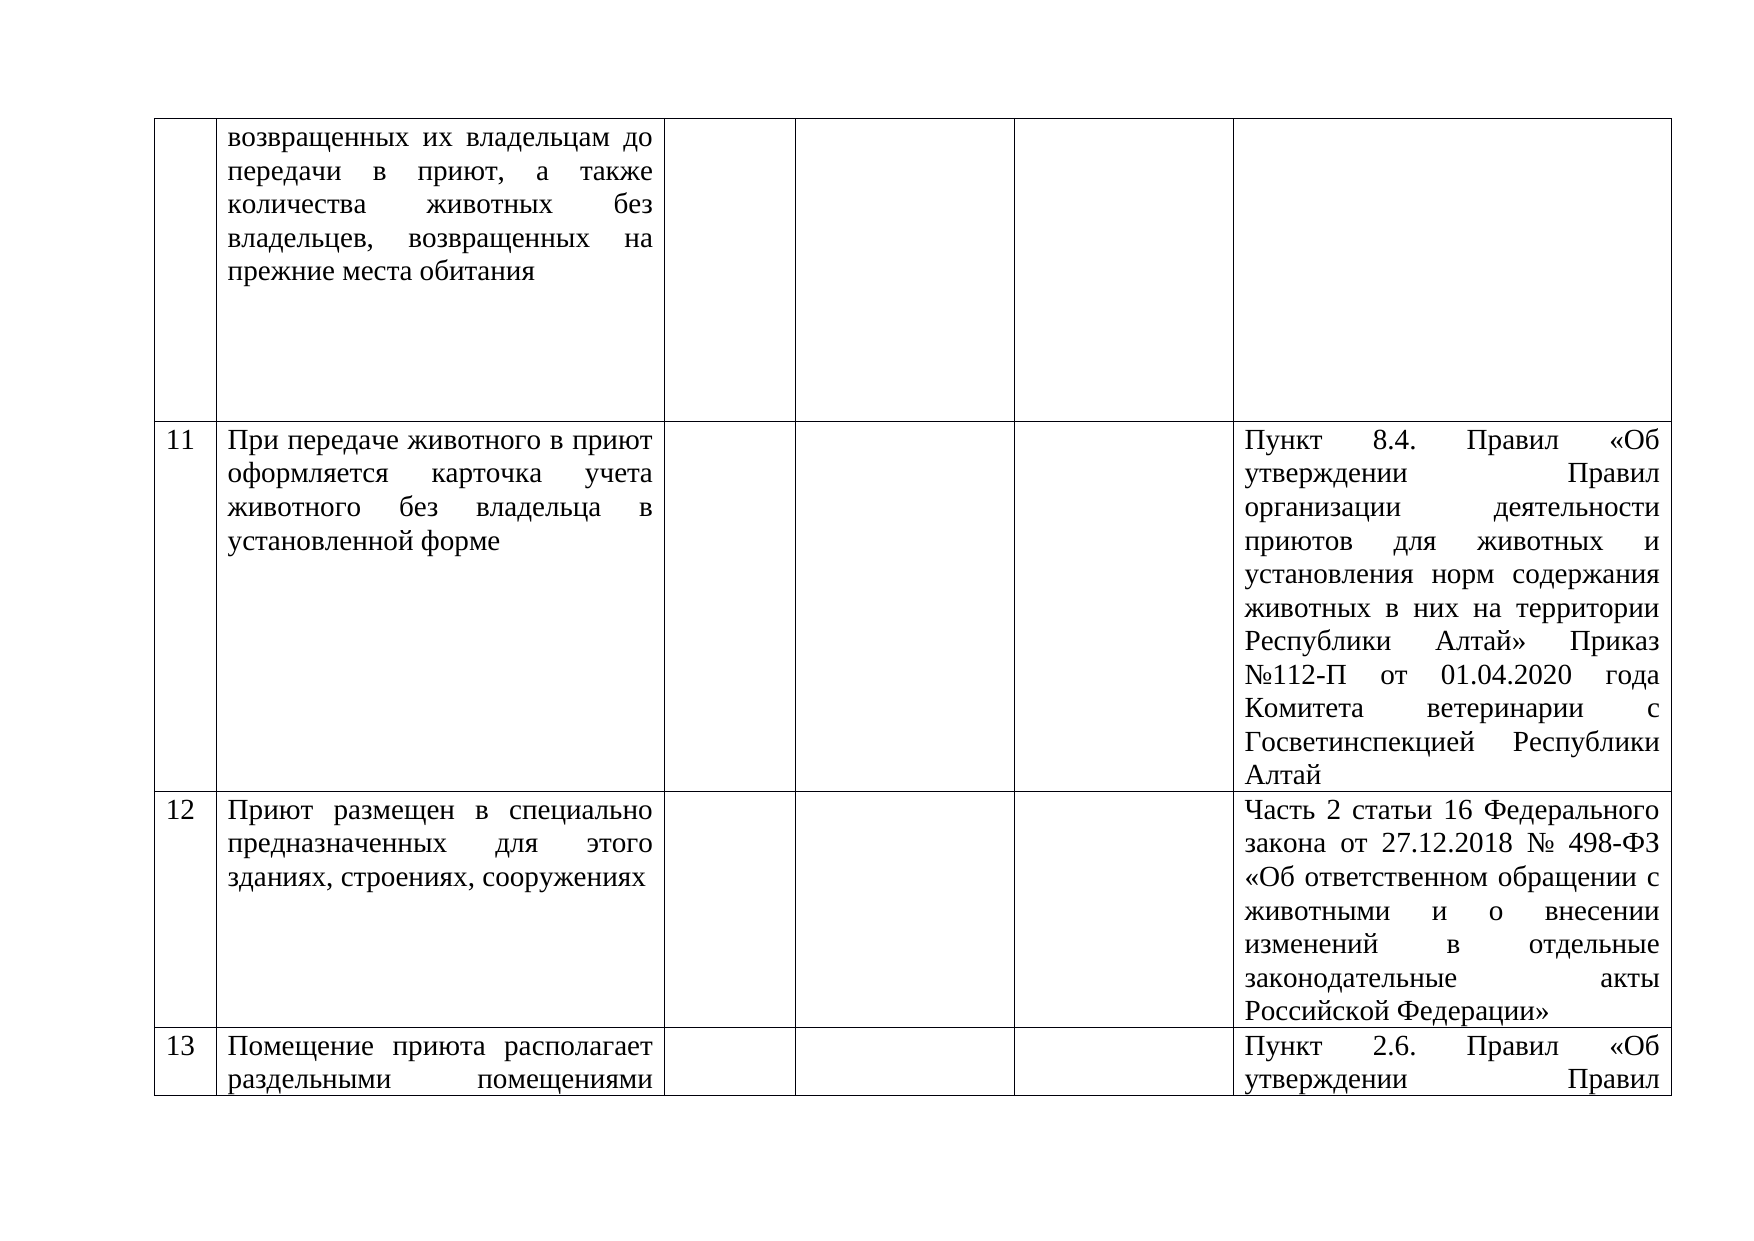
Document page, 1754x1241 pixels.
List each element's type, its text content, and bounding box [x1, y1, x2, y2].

table_cell [665, 422, 795, 791]
table_cell [1015, 119, 1233, 421]
table_cell возвращенных их владельцам до передачи в приют, а также количества животных без владельцев, возвращенных на прежние места обитания [217, 119, 664, 421]
table_cell [665, 119, 795, 421]
table_cell [1015, 422, 1233, 791]
table_cell [1234, 119, 1671, 421]
table_cell [1015, 792, 1233, 1027]
table_cell [796, 792, 1014, 1027]
table_cell Пункт 2.6. Правил «Об утверждении Правил [1234, 1028, 1671, 1095]
table_cell Приют размещен в специально предназначенных для этого зданиях, строениях, сооружениях [217, 792, 664, 1027]
table_cell Пункт 8.4. Правил «Об утверждении Правил организации деятельности приютов для животных и установления норм содержания животных в них на территории Республики Алтай» Приказ №112-П от 01.04.2020 года Комитета ветеринарии с Госветинспекцией Республики Алтай [1234, 422, 1671, 791]
table_cell 13 [155, 1028, 216, 1095]
table_cell 11 [155, 422, 216, 791]
table_cell При передаче животного в приют оформляется карточка учета животного без владельца в установленной форме [217, 422, 664, 791]
table_cell [1015, 1028, 1233, 1095]
table_cell 12 [155, 792, 216, 1027]
table_cell [796, 119, 1014, 421]
table_cell Помещение приюта располагает раздельными помещениями [217, 1028, 664, 1095]
table_cell [155, 119, 216, 421]
table_cell [665, 792, 795, 1027]
table_cell [796, 422, 1014, 791]
table_cell [796, 1028, 1014, 1095]
table_cell [665, 1028, 795, 1095]
table_cell Часть 2 статьи 16 Федерального закона от 27.12.2018 № 498-ФЗ «Об ответственном обращении с животными и о внесении изменений в отдельные законодательные акты Российской Федерации» [1234, 792, 1671, 1027]
